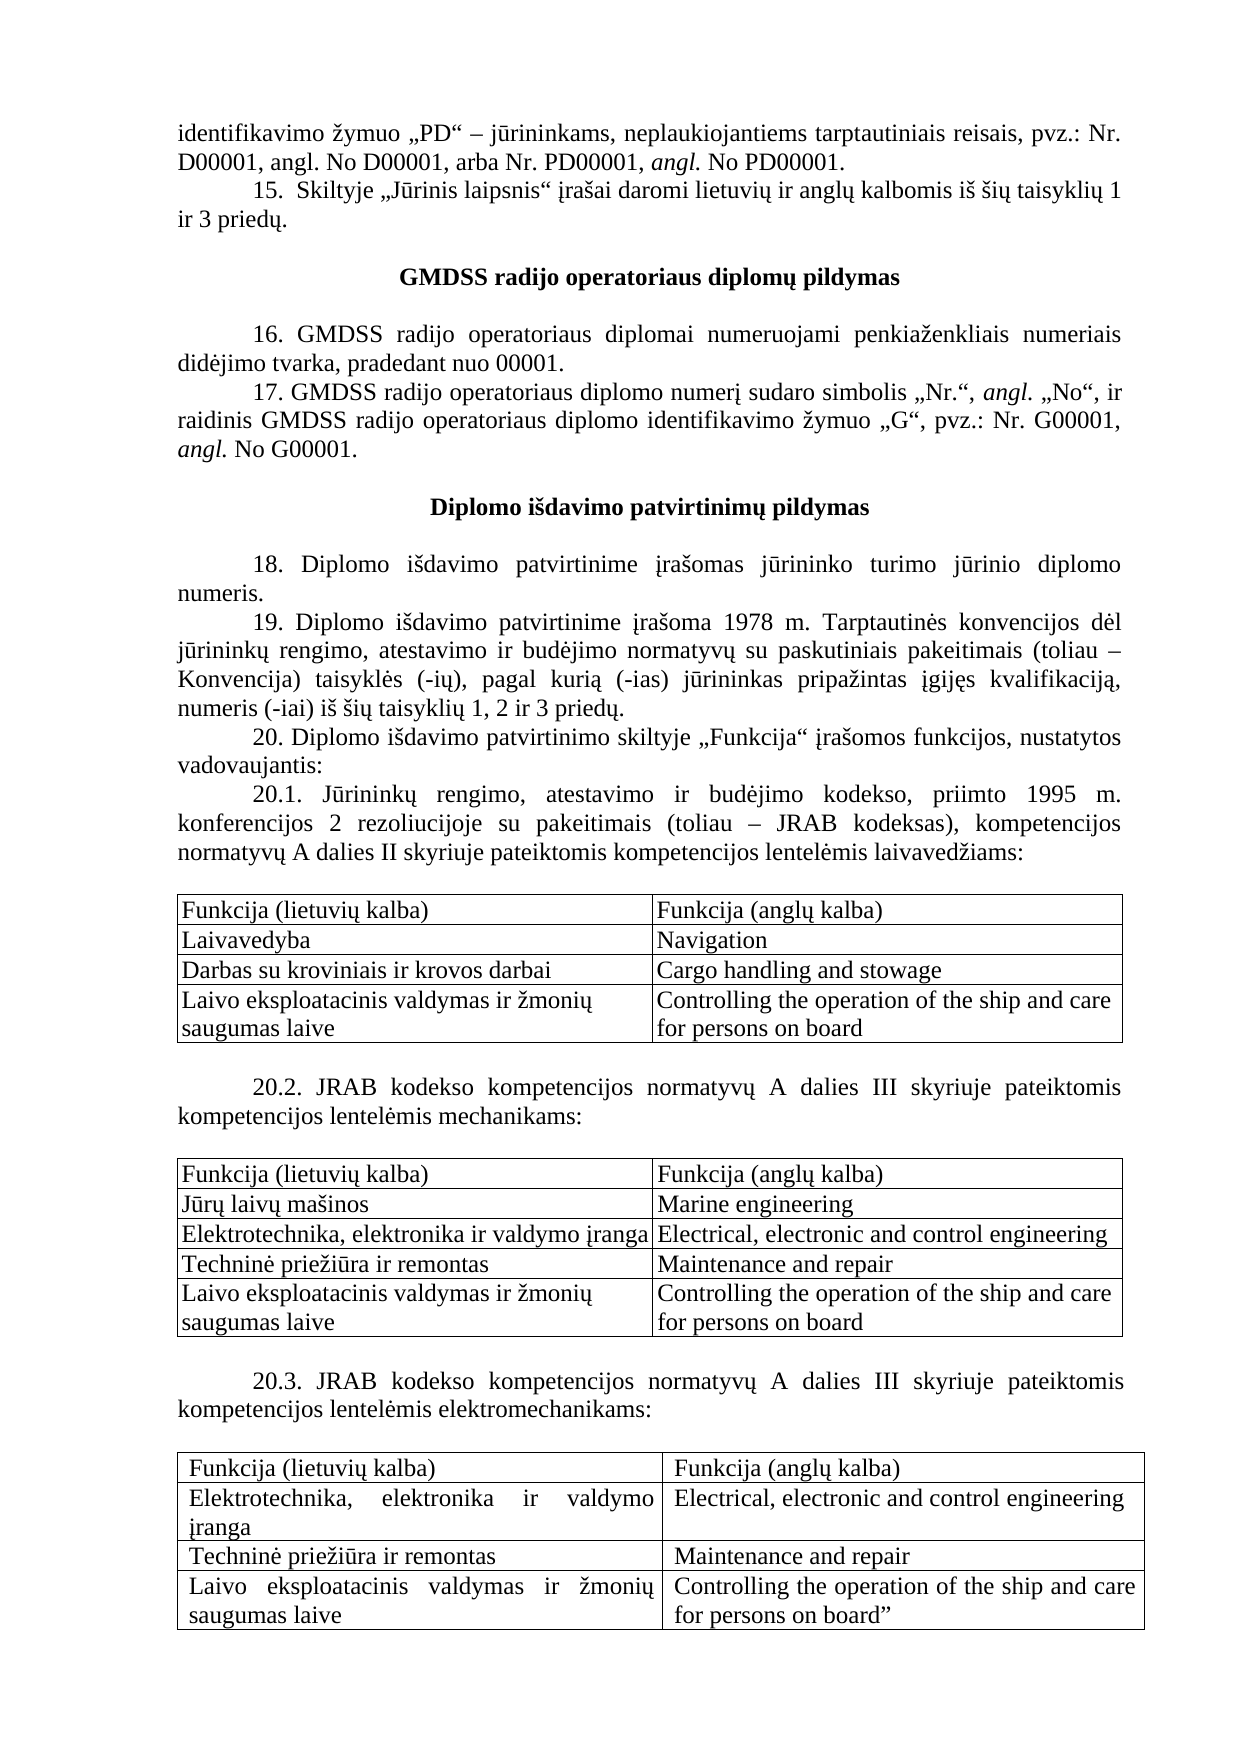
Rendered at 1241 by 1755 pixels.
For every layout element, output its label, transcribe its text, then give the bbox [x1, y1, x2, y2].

table_header Funkcija (anglų kalba) [653, 895, 1122, 924]
text 19. Diplomo išdavimo patvirtinime įrašoma 1978 m. Tarptautinės konvencijos dėl jūrininkų rengimo, atestavimo ir budėjimo normatyvų su paskutiniais pakeitimais (toliau – Konvencija) taisyklės (-ių), pagal kurią (-ias) jūrininkas pripažintas įgijęs kvalifikaciją, numeris (-iai) iš šių taisyklių 1, 2 ir 3 priedų. [177, 607, 1122, 722]
text 17. GMDSS radijo operatoriaus diplomo numerį sudaro simbolis „Nr.“, angl. „No“, ir raidinis GMDSS radijo operatoriaus diplomo identifikavimo žymuo „G“, pvz.: Nr. G00001, angl. No G00001. [177, 377, 1122, 463]
table_cell Laivo eksploatacinis valdymas ir žmonių saugumas laive [178, 1571, 662, 1629]
table_cell Electrical, electronic and control engineering [653, 1219, 1122, 1248]
table_cell Electrical, electronic and control engineering [663, 1483, 1144, 1540]
table_cell Elektrotechnika, elektronika ir valdymo įranga [178, 1219, 652, 1248]
text 16. GMDSS radijo operatoriaus diplomai numeruojami penkiaženkliais numeriais didėjimo tvarka, pradedant nuo 00001. [177, 319, 1122, 377]
table_cell Darbas su kroviniais ir krovos darbai [178, 955, 652, 984]
table_cell Laivo eksploatacinis valdymas ir žmonių saugumas laive [178, 1279, 652, 1336]
text 20.2. JRAB kodekso kompetencijos normatyvų A dalies III skyriuje pateiktomis kompetencijos lentelėmis mechanikams: [177, 1072, 1122, 1129]
table_cell Cargo handling and stowage [653, 955, 1122, 984]
text 15. Skiltyje „Jūrinis laipsnis“ įrašai daromi lietuvių ir anglų kalbomis iš šių taisyklių 1 ir 3 priedų. [177, 176, 1122, 233]
table_cell Laivo eksploatacinis valdymas ir žmonių saugumas laive [178, 985, 652, 1042]
table_header Funkcija (anglų kalba) [653, 1159, 1122, 1188]
text Diplomo išdavimo patvirtinimų pildymas [177, 492, 1122, 521]
table_cell Techninė priežiūra ir remontas [178, 1249, 652, 1277]
table_cell Elektrotechnika, elektronika ir valdymo įranga [178, 1483, 662, 1540]
table_header Funkcija (lietuvių kalba) [178, 1159, 652, 1188]
table_cell Maintenance and repair [653, 1249, 1122, 1277]
table_cell Controlling the operation of the ship and care for persons on board” [663, 1571, 1144, 1629]
table_cell Jūrų laivų mašinos [178, 1189, 652, 1218]
table_header Funkcija (lietuvių kalba) [178, 895, 652, 924]
table_header Funkcija (lietuvių kalba) [178, 1453, 662, 1482]
table_cell Techninė priežiūra ir remontas [178, 1541, 662, 1570]
text 18. Diplomo išdavimo patvirtinime įrašomas jūrininko turimo jūrinio diplomo numeris. [177, 549, 1122, 607]
table_cell Marine engineering [653, 1189, 1122, 1218]
table_header Funkcija (anglų kalba) [663, 1453, 1144, 1482]
table_cell Controlling the operation of the ship and care for persons on board [653, 1279, 1122, 1336]
table_cell Maintenance and repair [663, 1541, 1144, 1570]
text 20.1. Jūrininkų rengimo, atestavimo ir budėjimo kodekso, priimto 1995 m. konferencijos 2 rezoliucijoje su pakeitimais (toliau – JRAB kodeksas), kompetencijos normatyvų A dalies II skyriuje pateiktomis kompetencijos lentelėmis laivavedžiams: [177, 779, 1122, 866]
table_cell Laivavedyba [178, 925, 652, 954]
table_cell Controlling the operation of the ship and care for persons on board [653, 985, 1122, 1042]
text 20.3. JRAB kodekso kompetencijos normatyvų A dalies III skyriuje pateiktomis kompetencijos lentelėmis elektromechanikams: [177, 1366, 1125, 1423]
text GMDSS radijo operatoriaus diplomų pildymas [177, 262, 1122, 291]
table_cell Navigation [653, 925, 1122, 954]
text 20. Diplomo išdavimo patvirtinimo skiltyje „Funkcija“ įrašomos funkcijos, nustatytos vadovaujantis: [177, 722, 1122, 779]
text identifikavimo žymuo „PD“ – jūrininkams, neplaukiojantiems tarptautiniais reisais, pvz.: Nr. D00001, angl. No D00001, arba Nr. PD00001, angl. No PD00001. [177, 118, 1122, 176]
